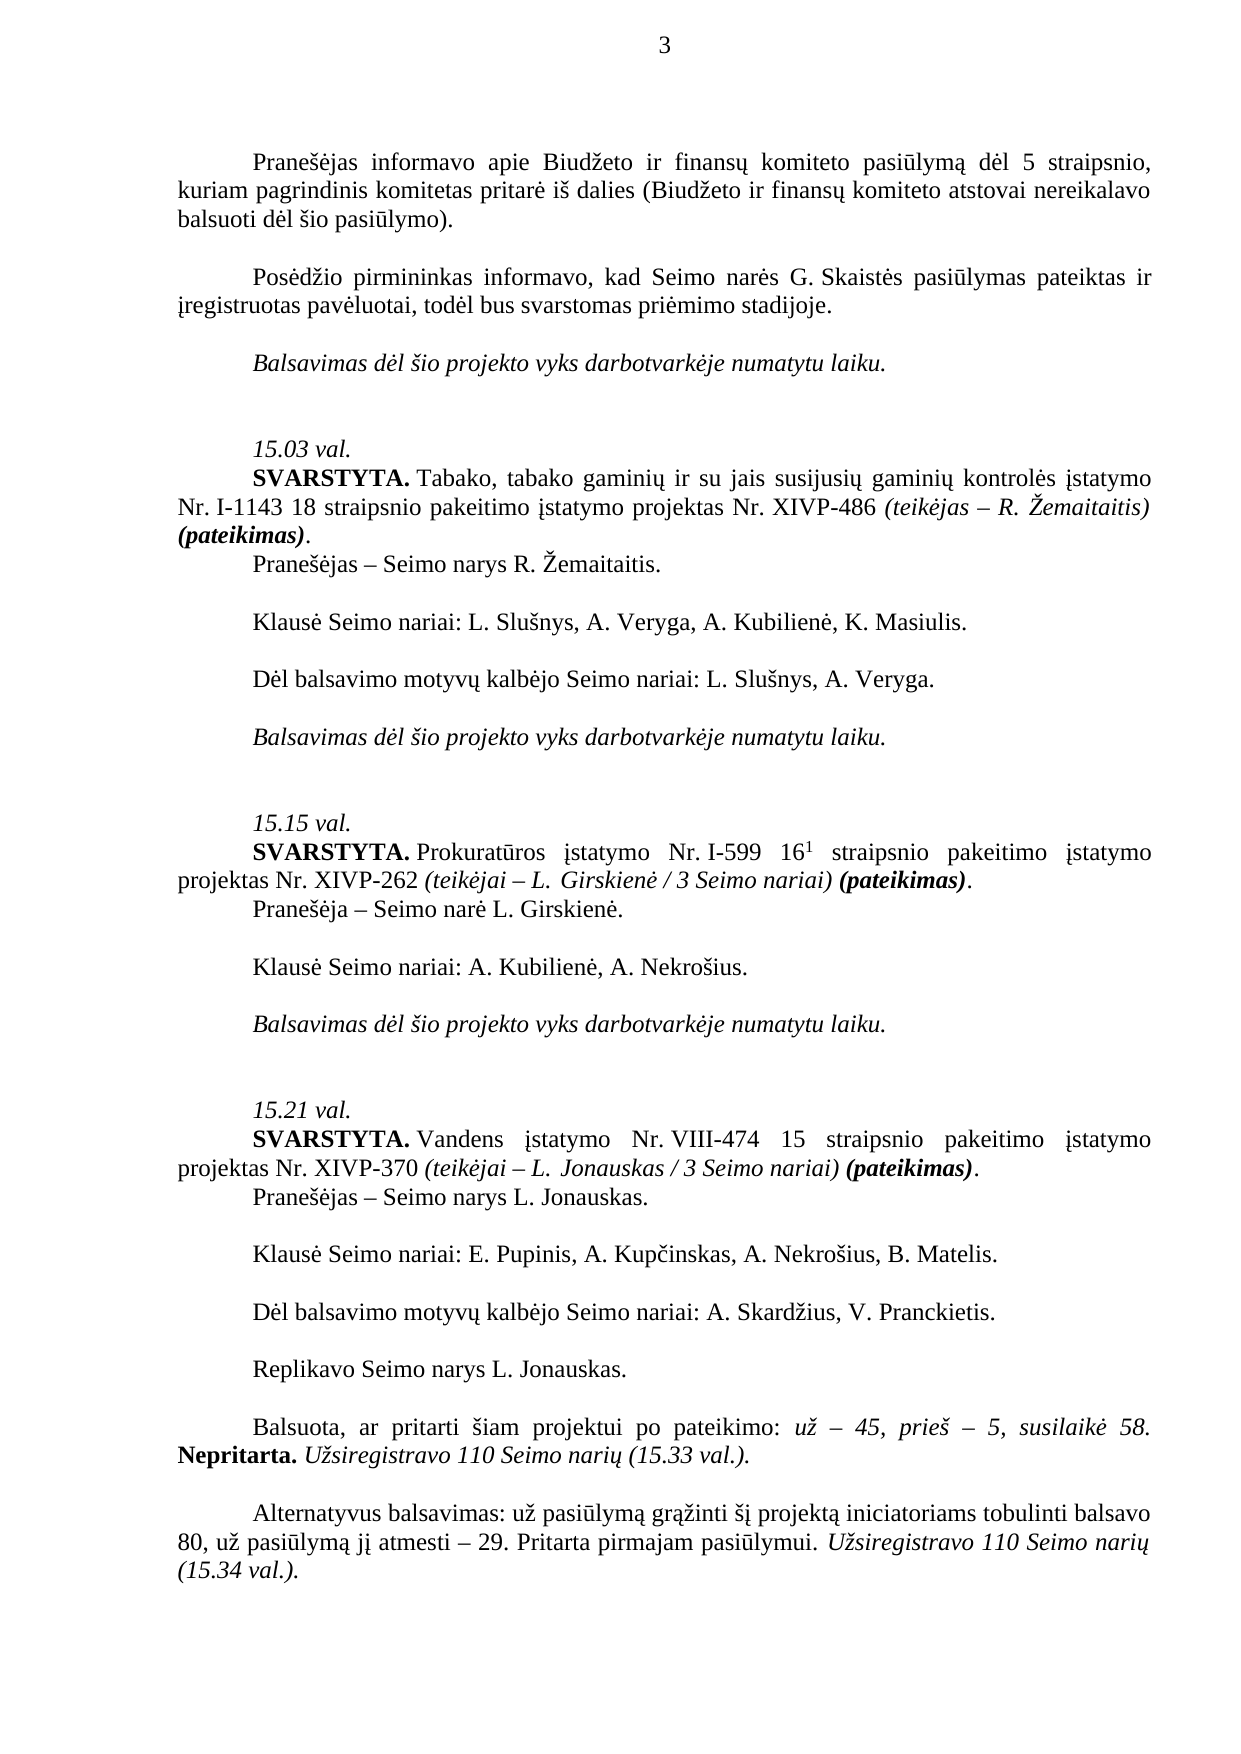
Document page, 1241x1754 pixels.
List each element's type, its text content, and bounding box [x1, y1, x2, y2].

text Pranešėjas – Seimo narys R. Žemaitaitis. [177, 549, 1152, 578]
text 15.03 val. [177, 434, 1152, 463]
text Replikavo Seimo narys L. Jonauskas. [177, 1354, 1152, 1383]
text SVARSTYTA. Vandens įstatymo Nr. VIII-474 15 straipsnio pakeitimo įstatymo projektas Nr. XIVP-370 (teikėjai – L. Jonauskas / 3 Seimo nariai) (pateikimas). [177, 1124, 1152, 1182]
text Klausė Seimo nariai: A. Kubilienė, A. Nekrošius. [177, 952, 1152, 981]
text SVARSTYTA. Prokuratūros įstatymo Nr. I-599 161 straipsnio pakeitimo įstatymo projektas Nr. XIVP-262 (teikėjai – L. Girskienė / 3 Seimo nariai) (pateikimas). [177, 837, 1152, 894]
text 15.15 val. [177, 808, 1152, 837]
text Dėl balsavimo motyvų kalbėjo Seimo nariai: L. Slušnys, A. Veryga. [177, 664, 1152, 693]
text Dėl balsavimo motyvų kalbėjo Seimo nariai: A. Skardžius, V. Pranckietis. [177, 1297, 1152, 1326]
text Klausė Seimo nariai: L. Slušnys, A. Veryga, A. Kubilienė, K. Masiulis. [177, 607, 1152, 636]
text Pranešėjas informavo apie Biudžeto ir finansų komiteto pasiūlymą dėl 5 straipsnio, kuriam pagrindinis komitetas pritarė iš dalies (Biudžeto ir finansų komiteto atstovai nereikalavo balsuoti dėl šio pasiūlymo). [177, 147, 1152, 233]
text Balsuota, ar pritarti šiam projektui po pateikimo: už – 45, prieš – 5, susilaikė 58. Nepritarta. Užsiregistravo 110 Seimo narių (15.33 val.). [177, 1412, 1152, 1469]
text Pranešėjas – Seimo narys L. Jonauskas. [177, 1182, 1152, 1211]
text Balsavimas dėl šio projekto vyks darbotvarkėje numatytu laiku. [177, 348, 1152, 377]
text Posėdžio pirmininkas informavo, kad Seimo narės G. Skaistės pasiūlymas pateiktas ir įregistruotas pavėluotai, todėl bus svarstomas priėmimo stadijoje. [177, 262, 1152, 319]
text Balsavimas dėl šio projekto vyks darbotvarkėje numatytu laiku. [177, 1009, 1152, 1038]
text 15.21 val. [177, 1096, 1152, 1124]
text Alternatyvus balsavimas: už pasiūlymą grąžinti šį projektą iniciatoriams tobulinti balsavo 80, už pasiūlymą jį atmesti – 29. Pritarta pirmajam pasiūlymui. Užsiregistravo 110 Seimo narių (15.34 val.). [177, 1498, 1152, 1584]
text Balsavimas dėl šio projekto vyks darbotvarkėje numatytu laiku. [177, 722, 1152, 751]
text Klausė Seimo nariai: E. Pupinis, A. Kupčinskas, A. Nekrošius, B. Matelis. [177, 1239, 1152, 1268]
text SVARSTYTA. Tabako, tabako gaminių ir su jais susijusių gaminių kontrolės įstatymo Nr. I-1143 18 straipsnio pakeitimo įstatymo projektas Nr. XIVP-486 (teikėjas – R. Žemaitaitis) (pateikimas). [177, 463, 1152, 549]
text Pranešėja – Seimo narė L. Girskienė. [177, 894, 1152, 923]
